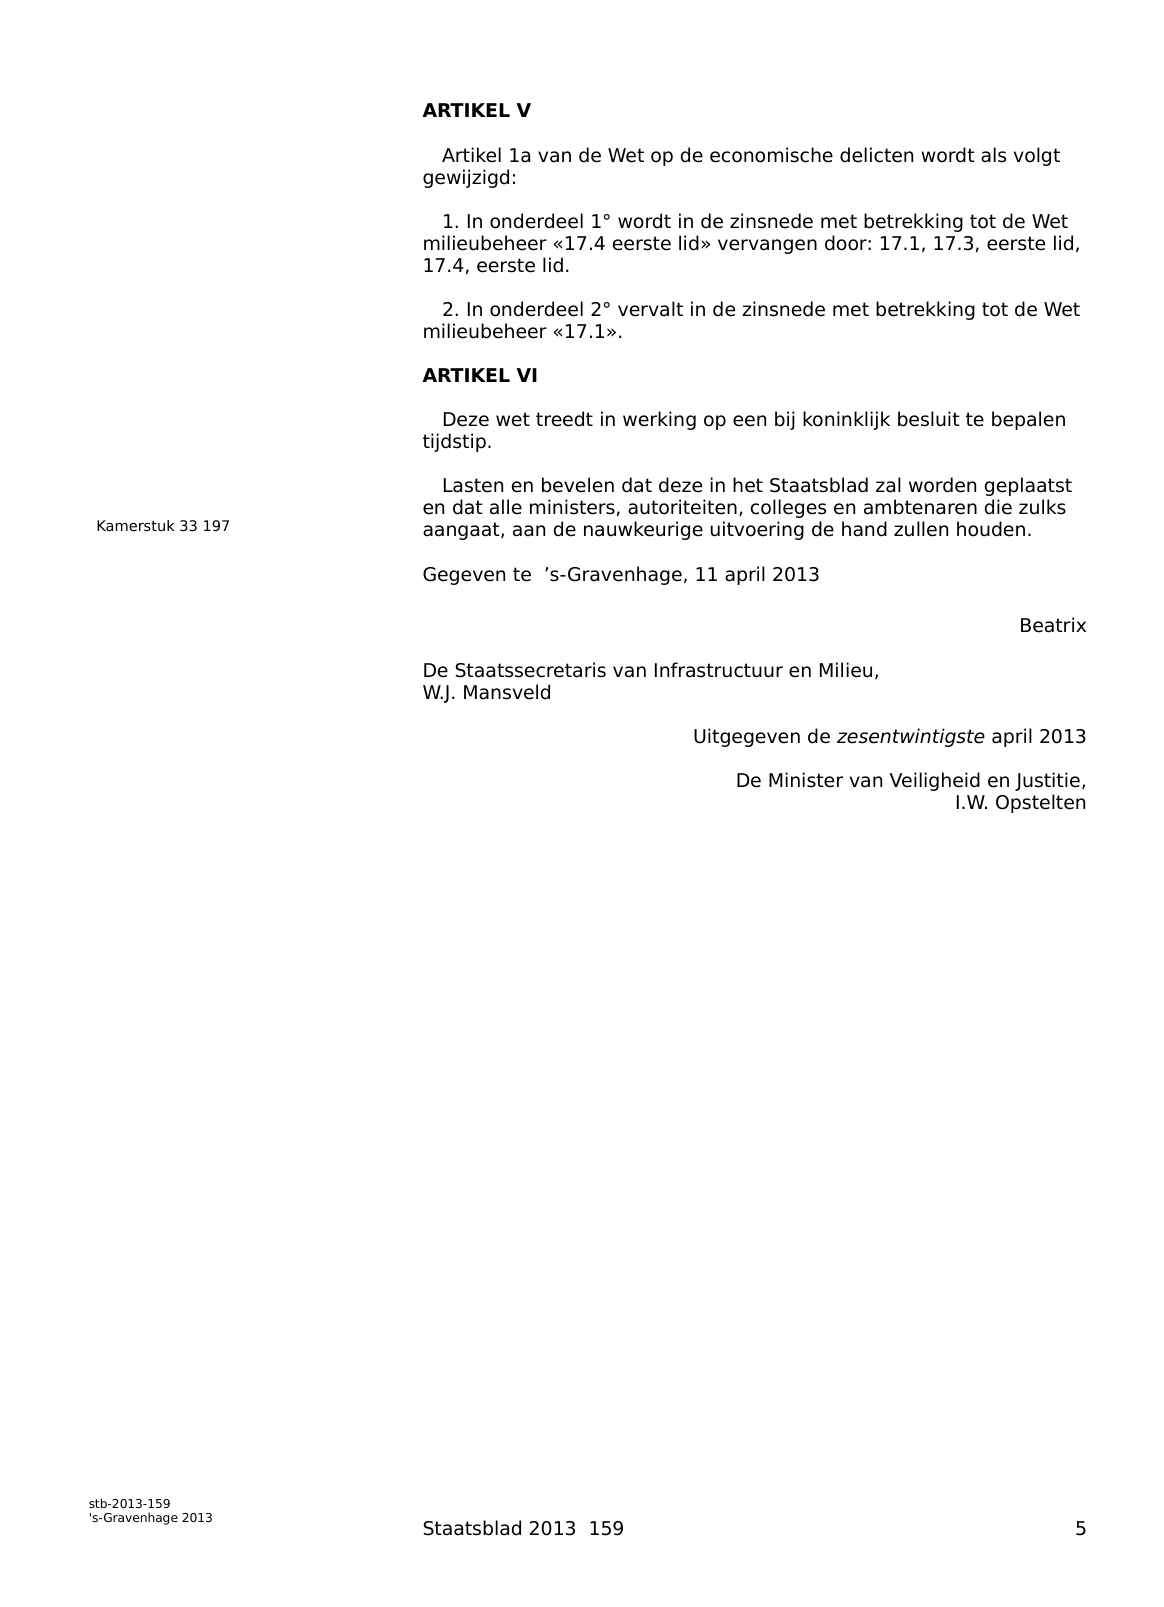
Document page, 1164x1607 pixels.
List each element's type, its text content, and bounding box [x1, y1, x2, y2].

text Kamerstuk 33 197 [77, 518, 396, 535]
subtitle ARTIKEL VI [422, 365, 1087, 387]
text Deze wet treedt in werking op een bij koninklijk besluit te bepalen tijdstip. [422, 409, 1087, 453]
text De Staatssecretaris van Infrastructuur en Milieu, W.J. Mansveld [422, 659, 1087, 703]
text Lasten en bevelen dat deze in het Staatsblad zal worden geplaatst en dat alle ministers, autoriteiten, colleges en ambtenaren die zulks aangaat, aan de nauwkeurige uitvoering de hand zullen houden. [422, 475, 1087, 541]
text 's-Gravenhage 2013 [88, 1511, 323, 1525]
text Beatrix [422, 615, 1087, 637]
text stb-2013-159 [88, 1497, 323, 1511]
text Gegeven te ’s-Gravenhage, 11 april 2013 [422, 563, 1087, 585]
text Uitgegeven de zesentwintigste april 2013 [422, 726, 1087, 748]
subtitle ARTIKEL V [422, 100, 1087, 122]
text 1. In onderdeel 1° wordt in de zinsnede met betrekking tot de Wet milieubeheer «17.4 eerste lid» vervangen door: 17.1, 17.3, eerste lid, 17.4, eerste lid. [422, 211, 1087, 277]
text Artikel 1a van de Wet op de economische delicten wordt als volgt gewijzigd: [422, 144, 1087, 188]
text De Minister van Veiligheid en Justitie, I.W. Opstelten [422, 770, 1087, 814]
text 2. In onderdeel 2° vervalt in de zinsnede met betrekking tot de Wet milieubeheer «17.1». [422, 299, 1087, 343]
